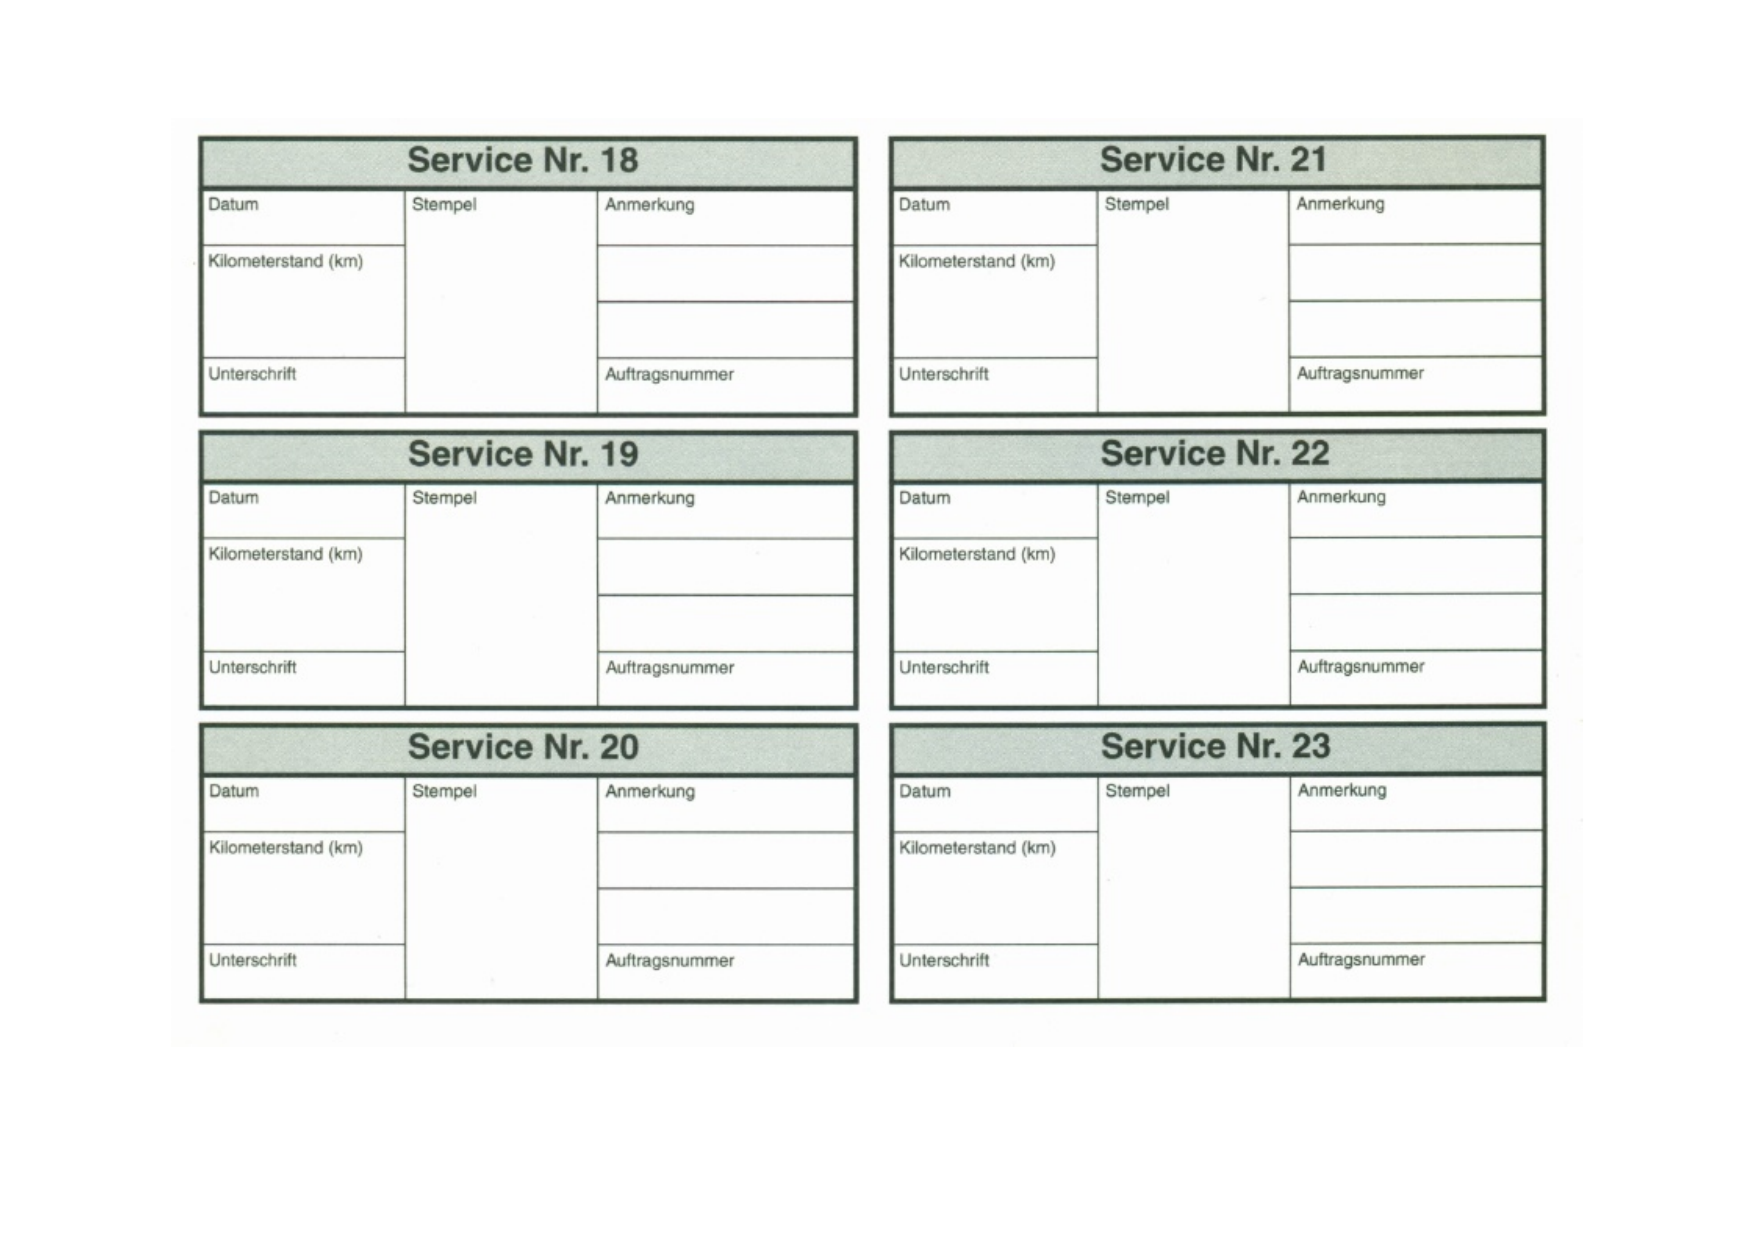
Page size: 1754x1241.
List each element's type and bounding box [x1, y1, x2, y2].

picture [170, 118, 1584, 1047]
